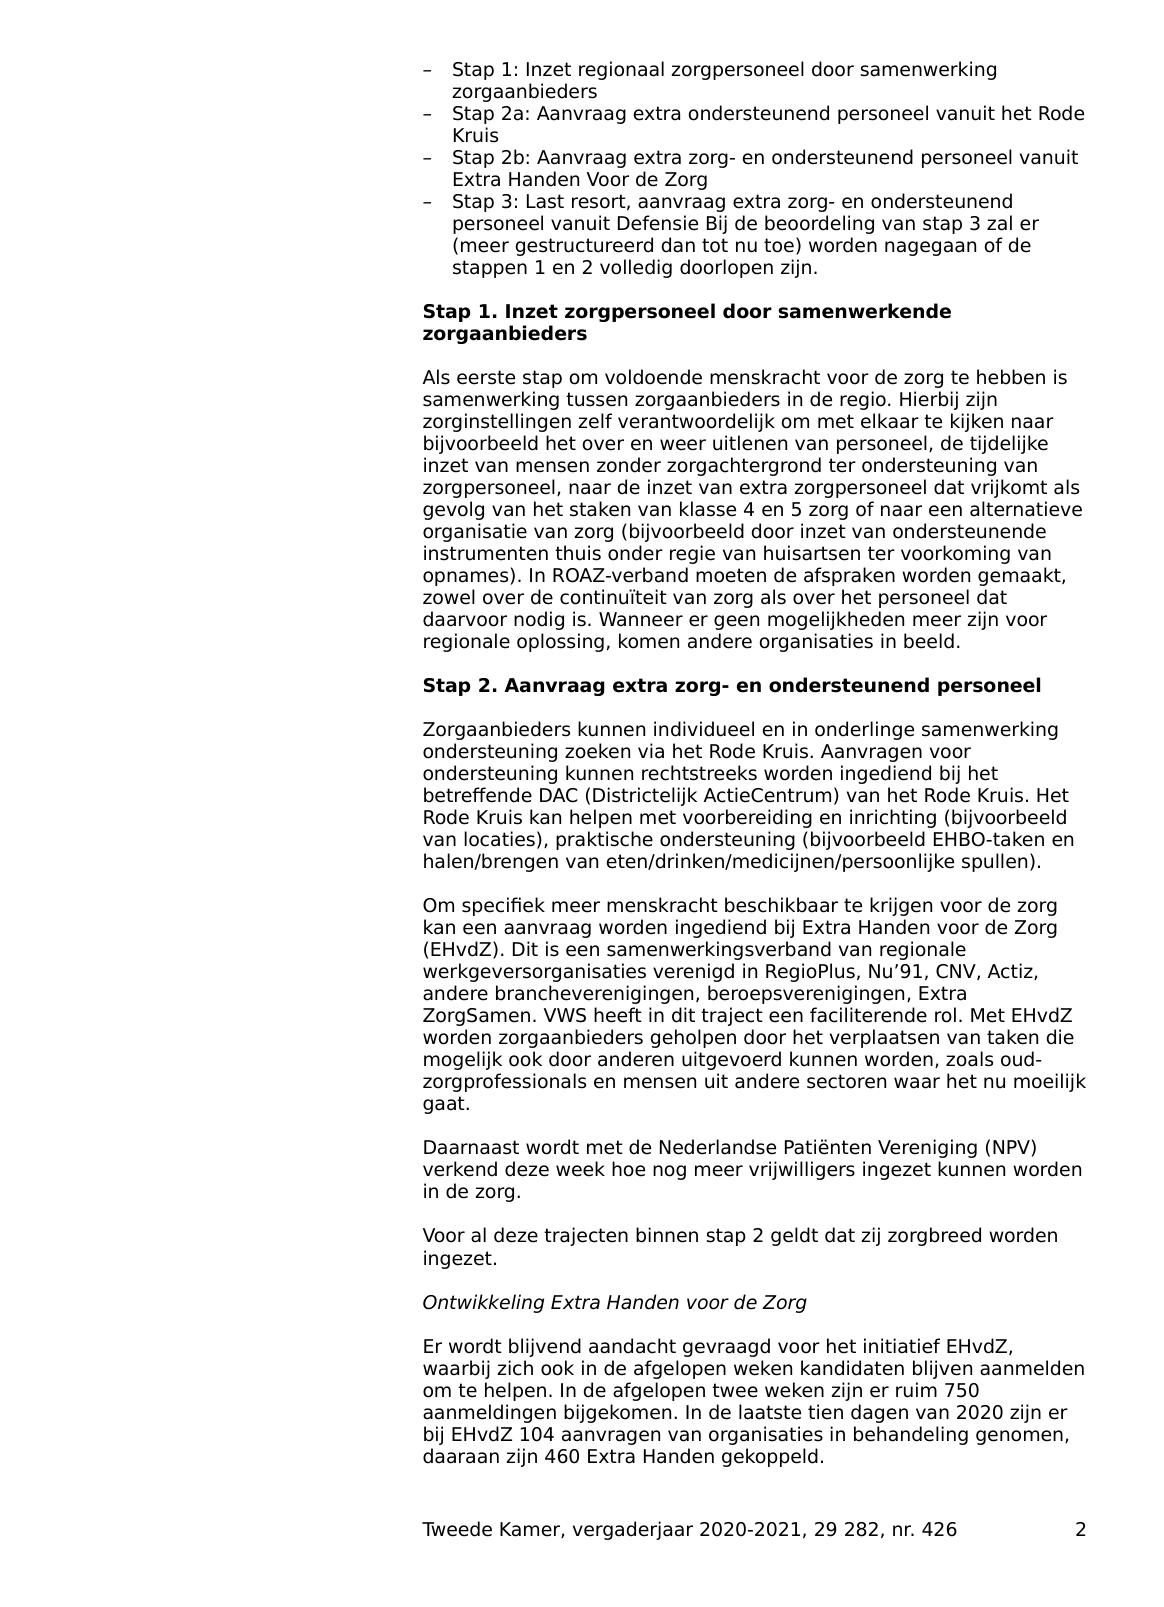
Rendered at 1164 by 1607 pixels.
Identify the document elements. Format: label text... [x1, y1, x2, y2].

text Om specifiek meer menskracht beschikbaar te krijgen voor de zorg kan een aanvraag worden ingediend bij Extra Handen voor de Zorg (EHvdZ). Dit is een samenwerkingsverband van regionale werkgeversorganisaties verenigd in RegioPlus, Nu’91, CNV, Actiz, andere brancheverenigingen, beroepsverenigingen, Extra ZorgSamen. VWS heeft in dit traject een faciliterende rol. Met EHvdZ worden zorgaanbieders geholpen door het verplaatsen van taken die mogelijk ook door anderen uitgevoerd kunnen worden, zoals oud-zorgprofessionals en mensen uit andere sectoren waar het nu moeilijk gaat. [422, 895, 1087, 1115]
subtitle Ontwikkeling Extra Handen voor de Zorg [422, 1292, 1087, 1313]
text Zorgaanbieders kunnen individueel en in onderlinge samenwerking ondersteuning zoeken via het Rode Kruis. Aanvragen voor ondersteuning kunnen rechtstreeks worden ingediend bij het betreffende DAC (Districtelijk ActieCentrum) van het Rode Kruis. Het Rode Kruis kan helpen met voorbereiding en inrichting (bijvoorbeeld van locaties), praktische ondersteuning (bijvoorbeeld EHBO-taken en halen/brengen van eten/drinken/medicijnen/persoonlijke spullen). [422, 719, 1087, 873]
text Daarnaast wordt met de Nederlandse Patiënten Vereniging (NPV) verkend deze week hoe nog meer vrijwilligers ingezet kunnen worden in de zorg. [422, 1137, 1087, 1203]
text Er wordt blijvend aandacht gevraagd voor het initiatief EHvdZ, waarbij zich ook in de afgelopen weken kandidaten blijven aanmelden om te helpen. In de afgelopen twee weken zijn er ruim 750 aanmeldingen bijgekomen. In de laatste tien dagen van 2020 zijn er bij EHvdZ 104 aanvragen van organisaties in behandeling genomen, daaraan zijn 460 Extra Handen gekoppeld. [422, 1336, 1087, 1468]
text – Stap 2a: Aanvraag extra ondersteunend personeel vanuit het Rode Kruis [422, 103, 1087, 147]
text – Stap 3: Last resort, aanvraag extra zorg- en ondersteunend personeel vanuit Defensie Bij de beoordeling van stap 3 zal er (meer gestructureerd dan tot nu toe) worden nagegaan of de stappen 1 en 2 volledig doorlopen zijn. [422, 191, 1087, 279]
text – Stap 2b: Aanvraag extra zorg- en ondersteunend personeel vanuit Extra Handen Voor de Zorg [422, 147, 1087, 191]
text Als eerste stap om voldoende menskracht voor de zorg te hebben is samenwerking tussen zorgaanbieders in de regio. Hierbij zijn zorginstellingen zelf verantwoordelijk om met elkaar te kijken naar bijvoorbeeld het over en weer uitlenen van personeel, de tijdelijke inzet van mensen zonder zorgachtergrond ter ondersteuning van zorgpersoneel, naar de inzet van extra zorgpersoneel dat vrijkomt als gevolg van het staken van klasse 4 en 5 zorg of naar een alternatieve organisatie van zorg (bijvoorbeeld door inzet van ondersteunende instrumenten thuis onder regie van huisartsen ter voorkoming van opnames). In ROAZ-verband moeten de afspraken worden gemaakt, zowel over de continuïteit van zorg als over het personeel dat daarvoor nodig is. Wanneer er geen mogelijkheden meer zijn voor regionale oplossing, komen andere organisaties in beeld. [422, 367, 1087, 653]
subtitle Stap 1. Inzet zorgpersoneel door samenwerkende zorgaanbieders [422, 301, 1087, 345]
subtitle Stap 2. Aanvraag extra zorg- en ondersteunend personeel [422, 675, 1087, 697]
text Voor al deze trajecten binnen stap 2 geldt dat zij zorgbreed worden ingezet. [422, 1225, 1087, 1269]
text – Stap 1: Inzet regionaal zorgpersoneel door samenwerking zorgaanbieders [422, 59, 1087, 103]
